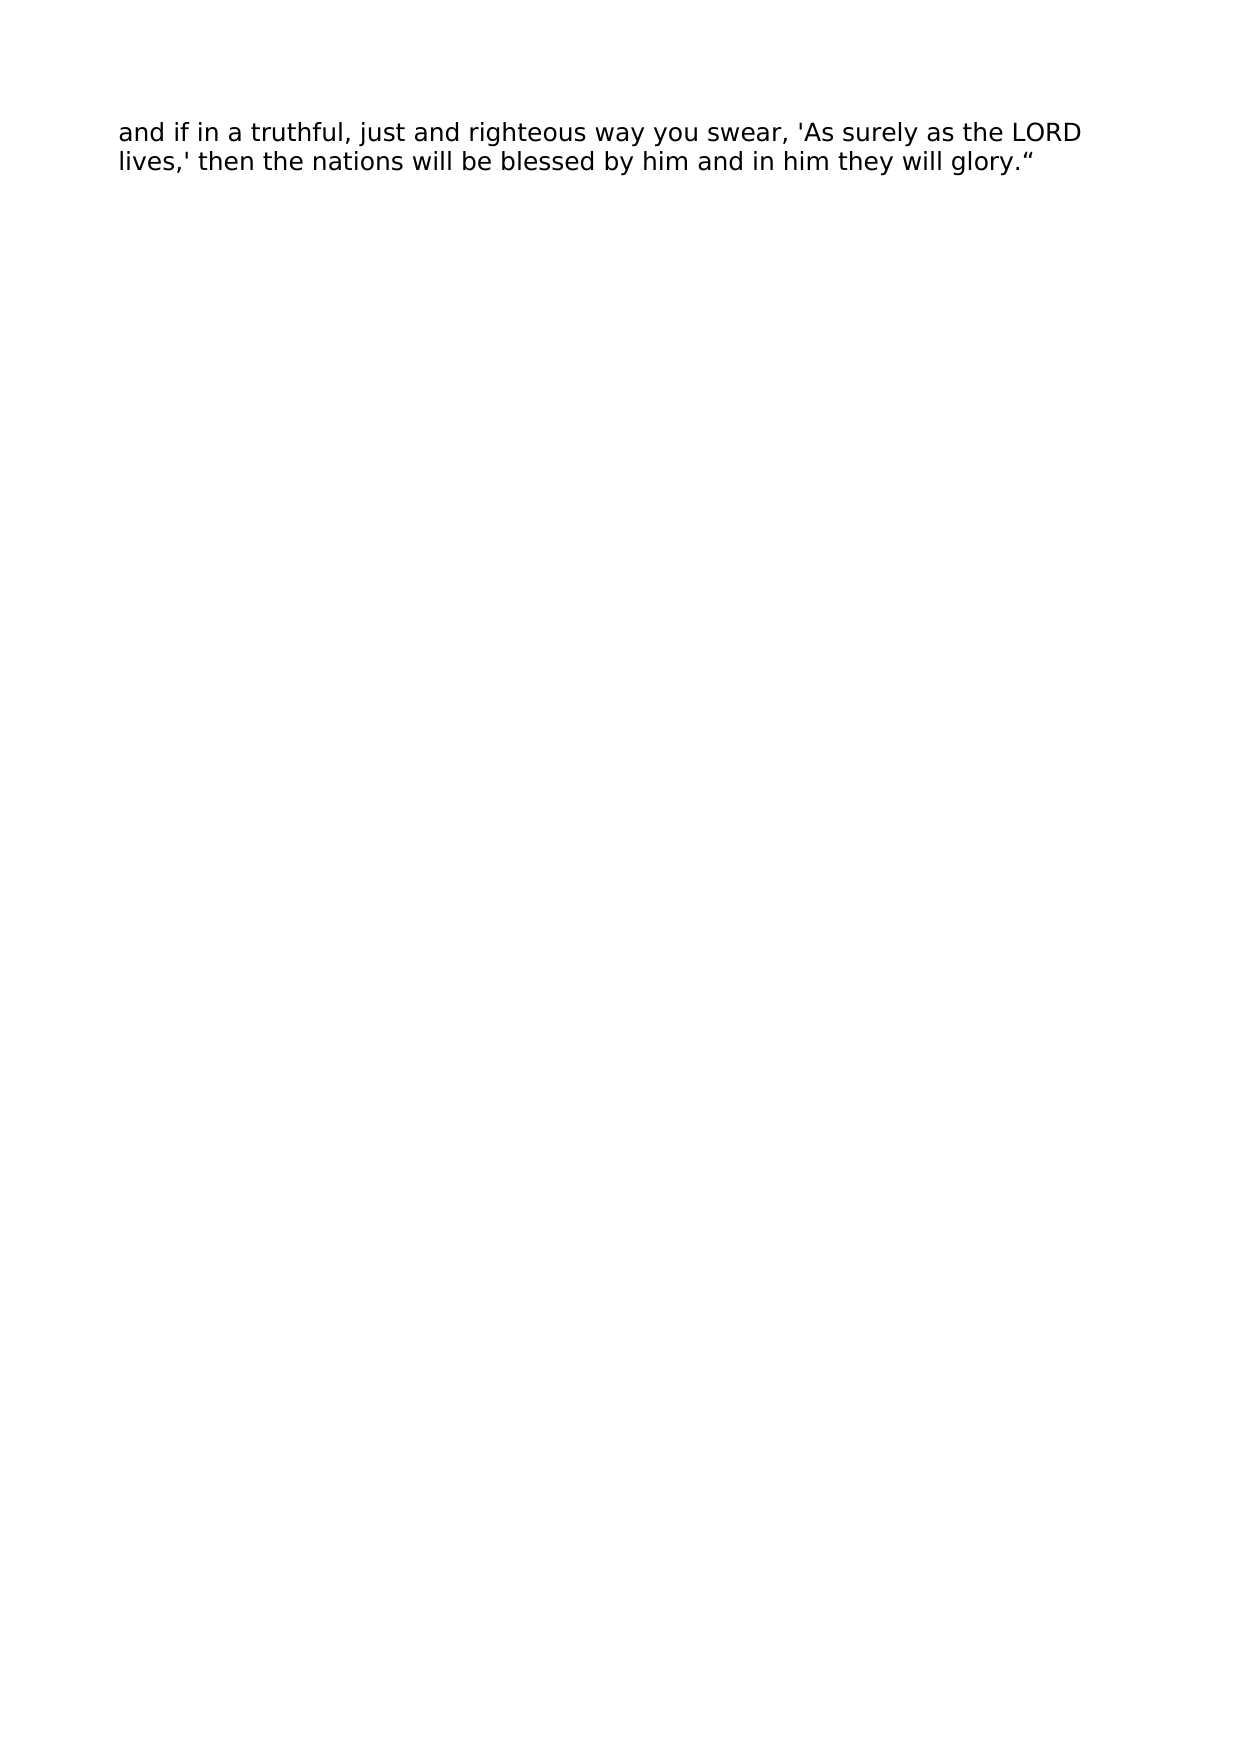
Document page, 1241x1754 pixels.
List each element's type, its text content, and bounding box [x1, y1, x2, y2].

text and if in a truthful, just and righteous way you swear, 'As surely as the LORD lives,' then the nations will be blessed by him and in him they will glory.“ [118, 118, 1122, 176]
